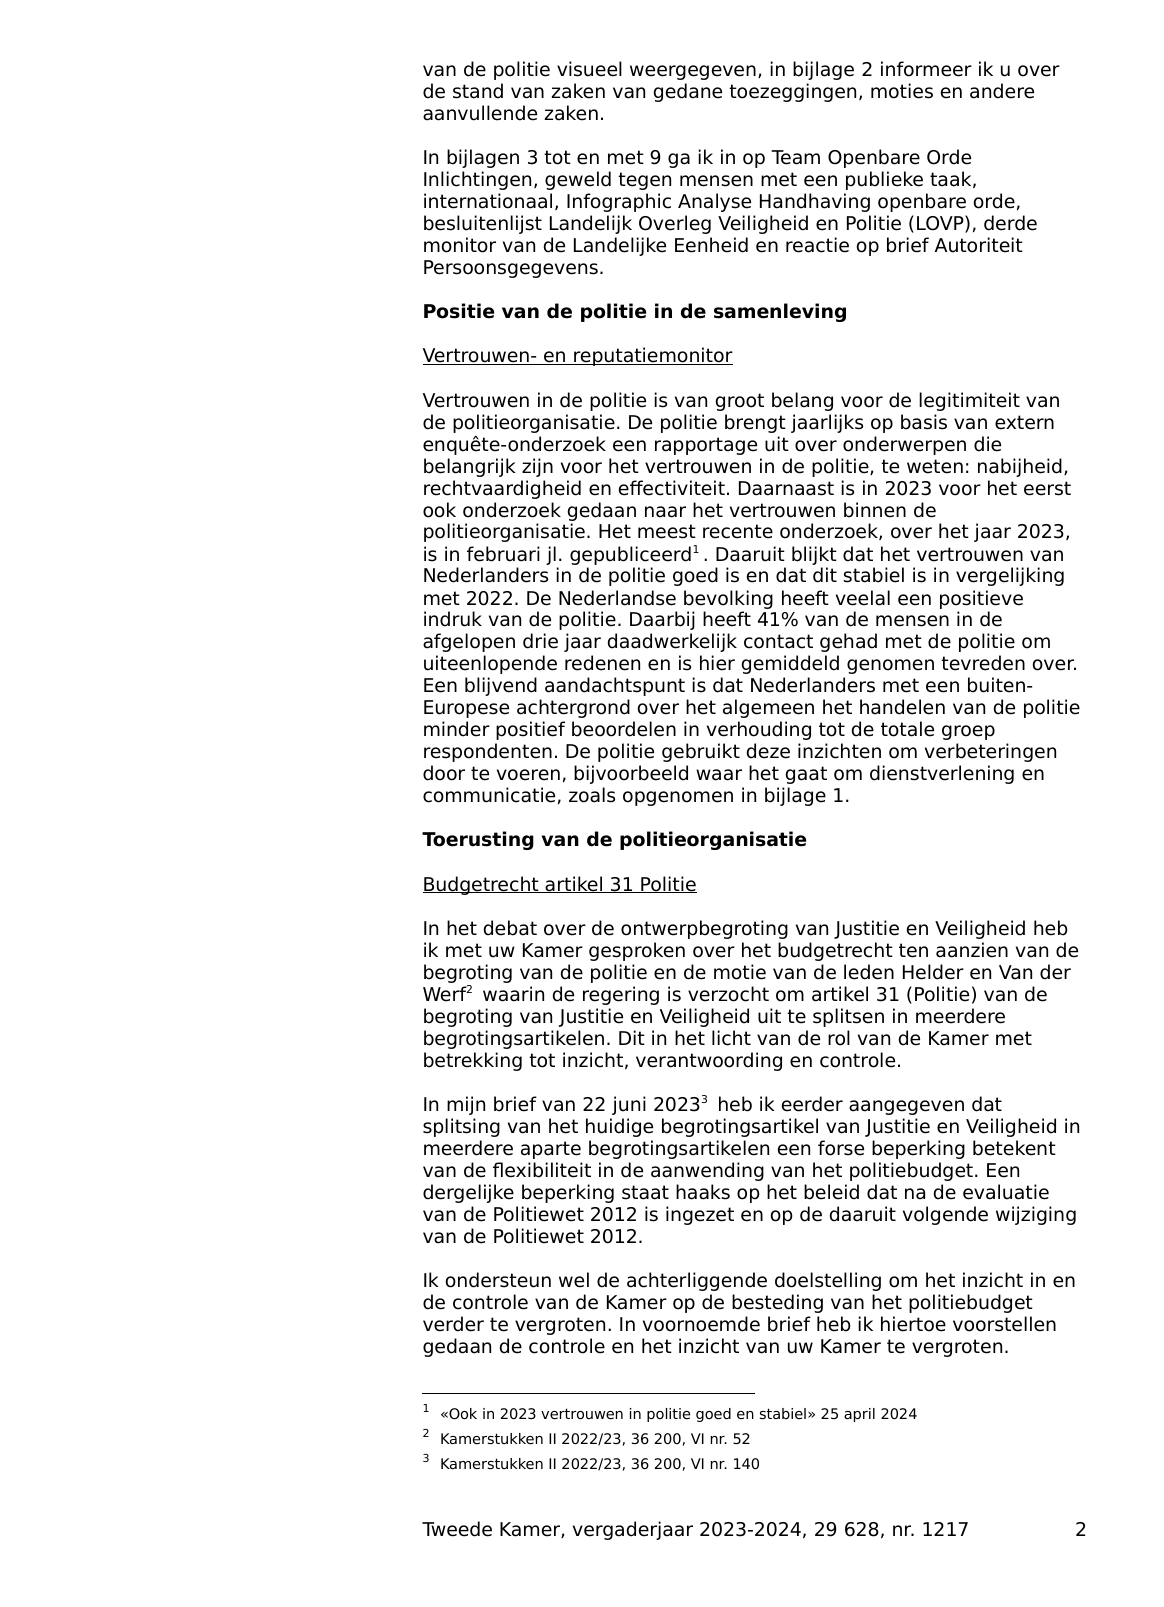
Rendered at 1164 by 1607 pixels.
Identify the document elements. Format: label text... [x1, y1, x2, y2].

text Ik ondersteun wel de achterliggende doelstelling om het inzicht in en de controle van de Kamer op de besteding van het politiebudget verder te vergroten. In voornoemde brief heb ik hiertoe voorstellen gedaan de controle en het inzicht van uw Kamer te vergroten. [422, 1270, 1087, 1358]
text «Ook in 2023 vertrouwen in politie goed en stabiel» 25 april 2024 [422, 1402, 1087, 1424]
text Vertrouwen in de politie is van groot belang voor de legitimiteit van de politieorganisatie. De politie brengt jaarlijks op basis van extern enquête-onderzoek een rapportage uit over onderwerpen die belangrijk zijn voor het vertrouwen in de politie, te weten: nabijheid, rechtvaardigheid en effectiviteit. Daarnaast is in 2023 voor het eerst ook onderzoek gedaan naar het vertrouwen binnen de politieorganisatie. Het meest recente onderzoek, over het jaar 2023, is in februari jl. gepubliceerd. Daaruit blijkt dat het vertrouwen van Nederlanders in de politie goed is en dat dit stabiel is in vergelijking met 2022. De Nederlandse bevolking heeft veelal een positieve indruk van de politie. Daarbij heeft 41% van de mensen in de afgelopen drie jaar daadwerkelijk contact gehad met de politie om uiteenlopende redenen en is hier gemiddeld genomen tevreden over. Een blijvend aandachtspunt is dat Nederlanders met een buiten-Europese achtergrond over het algemeen het handelen van de politie minder positief beoordelen in verhouding tot de totale groep respondenten. De politie gebruikt deze inzichten om verbeteringen door te voeren, bijvoorbeeld waar het gaat om dienstverlening en communicatie, zoals opgenomen in bijlage 1. [422, 389, 1087, 807]
text In bijlagen 3 tot en met 9 ga ik in op Team Openbare Orde Inlichtingen, geweld tegen mensen met een publieke taak, internationaal, Infographic Analyse Handhaving openbare orde, besluitenlijst Landelijk Overleg Veiligheid en Politie (LOVP), derde monitor van de Landelijke Eenheid en reactie op brief Autoriteit Persoonsgegevens. [422, 147, 1087, 279]
text In mijn brief van 22 juni 2023 heb ik eerder aangegeven dat splitsing van het huidige begrotingsartikel van Justitie en Veiligheid in meerdere aparte begrotingsartikelen een forse beperking betekent van de flexibiliteit in de aanwending van het politiebudget. Een dergelijke beperking staat haaks op het beleid dat na de evaluatie van de Politiewet 2012 is ingezet en op de daaruit volgende wijziging van de Politiewet 2012. [422, 1094, 1087, 1248]
subtitle Budgetrecht artikel 31 Politie [422, 873, 1087, 896]
subtitle Vertrouwen- en reputatiemonitor [422, 345, 1087, 367]
subtitle Positie van de politie in de samenleving [422, 301, 1087, 323]
text In het debat over de ontwerpbegroting van Justitie en Veiligheid heb ik met uw Kamer gesproken over het budgetrecht ten aanzien van de begroting van de politie en de motie van de leden Helder en Van der Werf waarin de regering is verzocht om artikel 31 (Politie) van de begroting van Justitie en Veiligheid uit te splitsen in meerdere begrotingsartikelen. Dit in het licht van de rol van de Kamer met betrekking tot inzicht, verantwoording en controle. [422, 918, 1087, 1072]
text Kamerstukken II 2022/23, 36 200, VI nr. 140 [422, 1452, 1087, 1474]
text van de politie visueel weergegeven, in bijlage 2 informeer ik u over de stand van zaken van gedane toezeggingen, moties en andere aanvullende zaken. [422, 59, 1087, 125]
text Kamerstukken II 2022/23, 36 200, VI nr. 52 [422, 1427, 1087, 1449]
subtitle Toerusting van de politieorganisatie [422, 829, 1087, 851]
